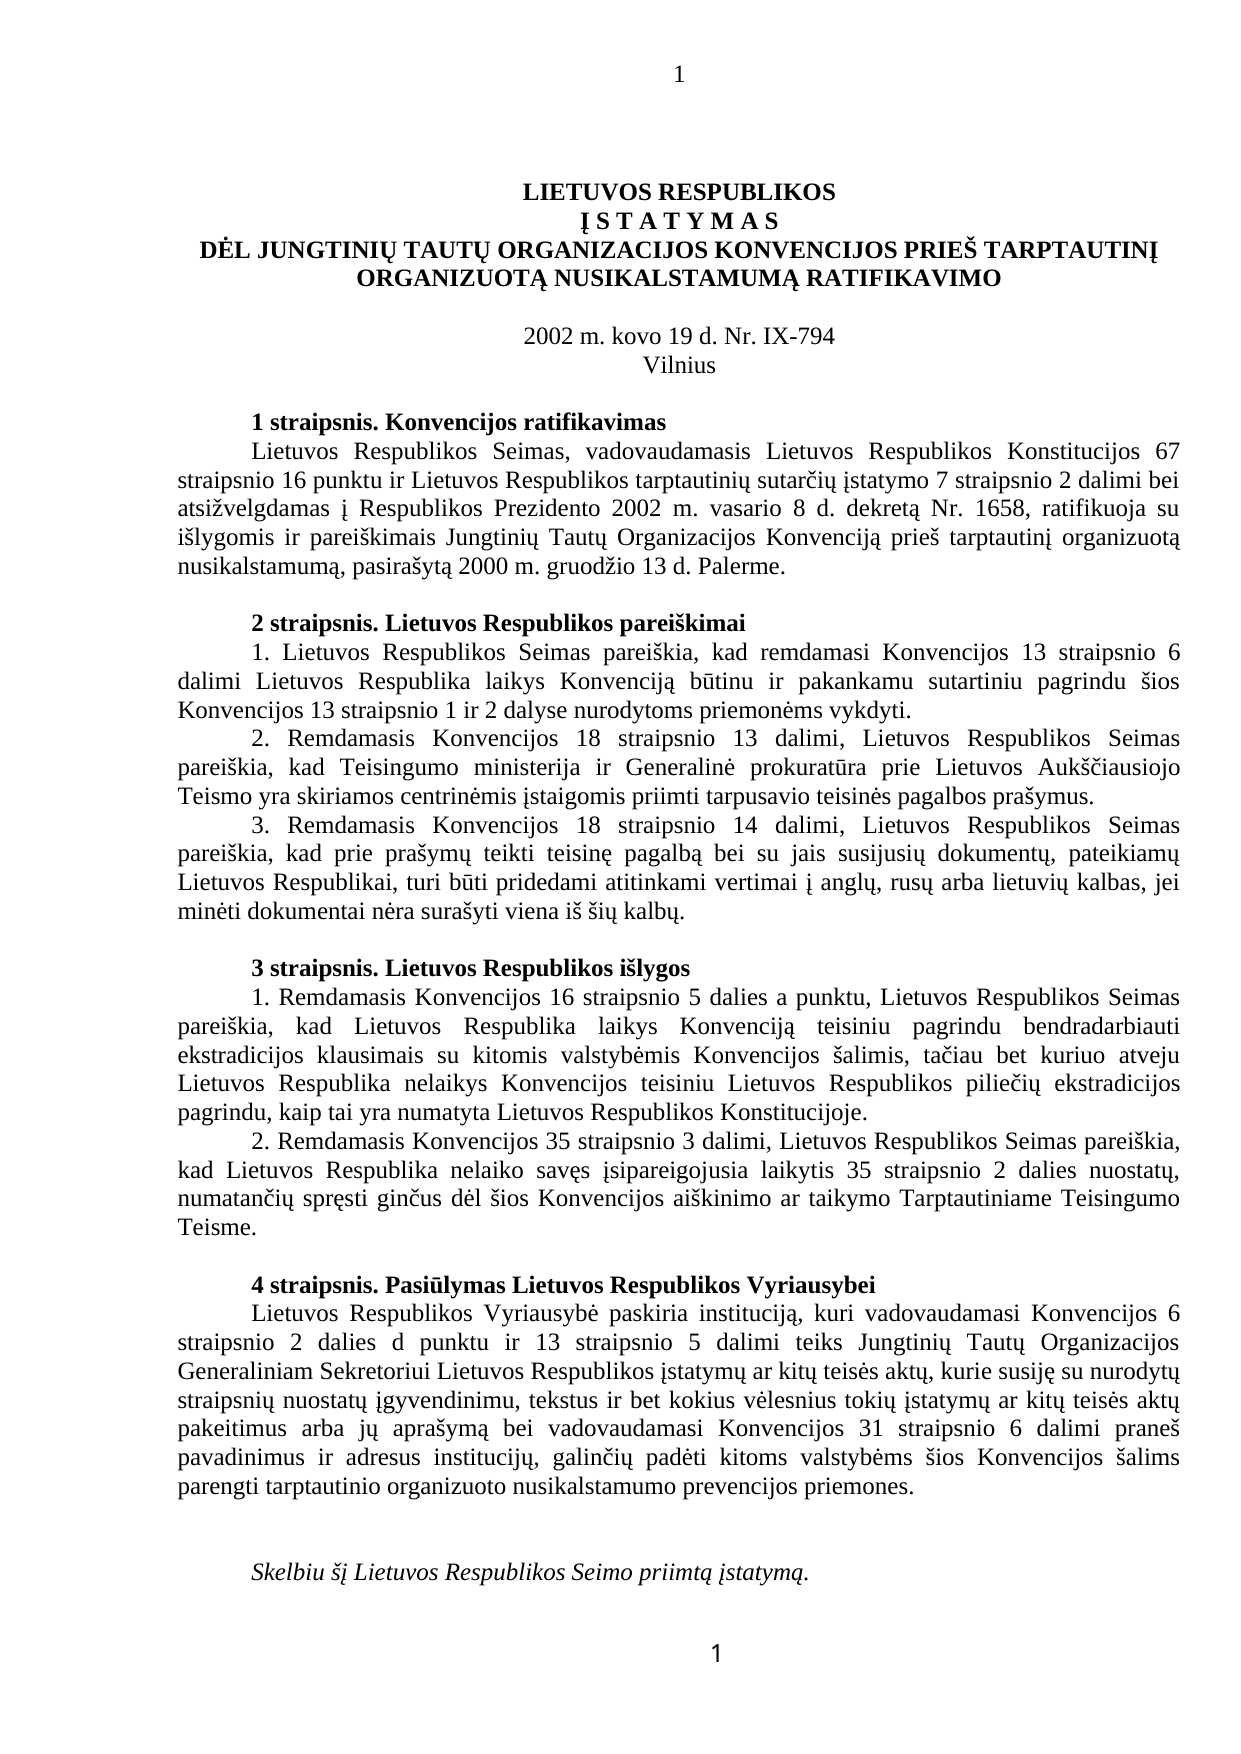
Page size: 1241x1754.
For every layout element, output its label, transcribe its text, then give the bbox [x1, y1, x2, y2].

text Į S T A T Y M A S [177, 206, 1181, 235]
text 3. Remdamasis Konvencijos 18 straipsnio 14 dalimi, Lietuvos Respublikos Seimas pareiškia, kad prie prašymų teikti teisinę pagalbą bei su jais susijusių dokumentų, pateikiamų Lietuvos Respublikai, turi būti pridedami atitinkami vertimai į anglų, rusų arba lietuvių kalbas, jei minėti dokumentai nėra surašyti viena iš šių kalbų. [177, 810, 1181, 925]
text DĖL JUNGTINIŲ TAUTŲ ORGANIZACIJOS KONVENCIJOS PRIEŠ TARPTAUTINĮ ORGANIZUOTĄ NUSIKALSTAMUMĄ RATIFIKAVIMO [177, 235, 1181, 292]
text 3 straipsnis. Lietuvos Respublikos išlygos [177, 953, 1181, 982]
text 2 straipsnis. Lietuvos Respublikos pareiškimai [177, 608, 1181, 637]
text 1 straipsnis. Konvencijos ratifikavimas [177, 407, 1181, 436]
text Skelbiu šį Lietuvos Respublikos Seimo priimtą įstatymą. [177, 1557, 1181, 1586]
text 2002 m. kovo 19 d. Nr. IX-794 [177, 321, 1181, 350]
text Vilnius [177, 350, 1181, 378]
text Lietuvos Respublikos Vyriausybė paskiria instituciją, kuri vadovaudamasi Konvencijos 6 straipsnio 2 dalies d punktu ir 13 straipsnio 5 dalimi teiks Jungtinių Tautų Organizacijos Generaliniam Sekretoriui Lietuvos Respublikos įstatymų ar kitų teisės aktų, kurie susiję su nurodytų straipsnių nuostatų įgyvendinimu, tekstus ir bet kokius vėlesnius tokių įstatymų ar kitų teisės aktų pakeitimus arba jų aprašymą bei vadovaudamasi Konvencijos 31 straipsnio 6 dalimi praneš pavadinimus ir adresus institucijų, galinčių padėti kitoms valstybėms šios Konvencijos šalims parengti tarptautinio organizuoto nusikalstamumo prevencijos priemones. [177, 1298, 1181, 1500]
text 1. Remdamasis Konvencijos 16 straipsnio 5 dalies a punktu, Lietuvos Respublikos Seimas pareiškia, kad Lietuvos Respublika laikys Konvenciją teisiniu pagrindu bendradarbiauti ekstradicijos klausimais su kitomis valstybėmis Konvencijos šalimis, tačiau bet kuriuo atveju Lietuvos Respublika nelaikys Konvencijos teisiniu Lietuvos Respublikos piliečių ekstradicijos pagrindu, kaip tai yra numatyta Lietuvos Respublikos Konstitucijoje. [177, 982, 1181, 1126]
text Lietuvos Respublikos Seimas, vadovaudamasis Lietuvos Respublikos Konstitucijos 67 straipsnio 16 punktu ir Lietuvos Respublikos tarptautinių sutarčių įstatymo 7 straipsnio 2 dalimi bei atsižvelgdamas į Respublikos Prezidento 2002 m. vasario 8 d. dekretą Nr. 1658, ratifikuoja su išlygomis ir pareiškimais Jungtinių Tautų Organizacijos Konvenciją prieš tarptautinį organizuotą nusikalstamumą, pasirašytą 2000 m. gruodžio 13 d. Palerme. [177, 436, 1181, 580]
text LIETUVOS RESPUBLIKOS [177, 177, 1181, 206]
text 1. Lietuvos Respublikos Seimas pareiškia, kad remdamasi Konvencijos 13 straipsnio 6 dalimi Lietuvos Respublika laikys Konvenciją būtinu ir pakankamu sutartiniu pagrindu šios Konvencijos 13 straipsnio 1 ir 2 dalyse nurodytoms priemonėms vykdyti. [177, 637, 1181, 723]
text 2. Remdamasis Konvencijos 35 straipsnio 3 dalimi, Lietuvos Respublikos Seimas pareiškia, kad Lietuvos Respublika nelaiko savęs įsipareigojusia laikytis 35 straipsnio 2 dalies nuostatų, numatančių spręsti ginčus dėl šios Konvencijos aiškinimo ar taikymo Tarptautiniame Teisingumo Teisme. [177, 1126, 1181, 1241]
text 4 straipsnis. Pasiūlymas Lietuvos Respublikos Vyriausybei [177, 1270, 1181, 1298]
text 2. Remdamasis Konvencijos 18 straipsnio 13 dalimi, Lietuvos Respublikos Seimas pareiškia, kad Teisingumo ministerija ir Generalinė prokuratūra prie Lietuvos Aukščiausiojo Teismo yra skiriamos centrinėmis įstaigomis priimti tarpusavio teisinės pagalbos prašymus. [177, 723, 1181, 810]
